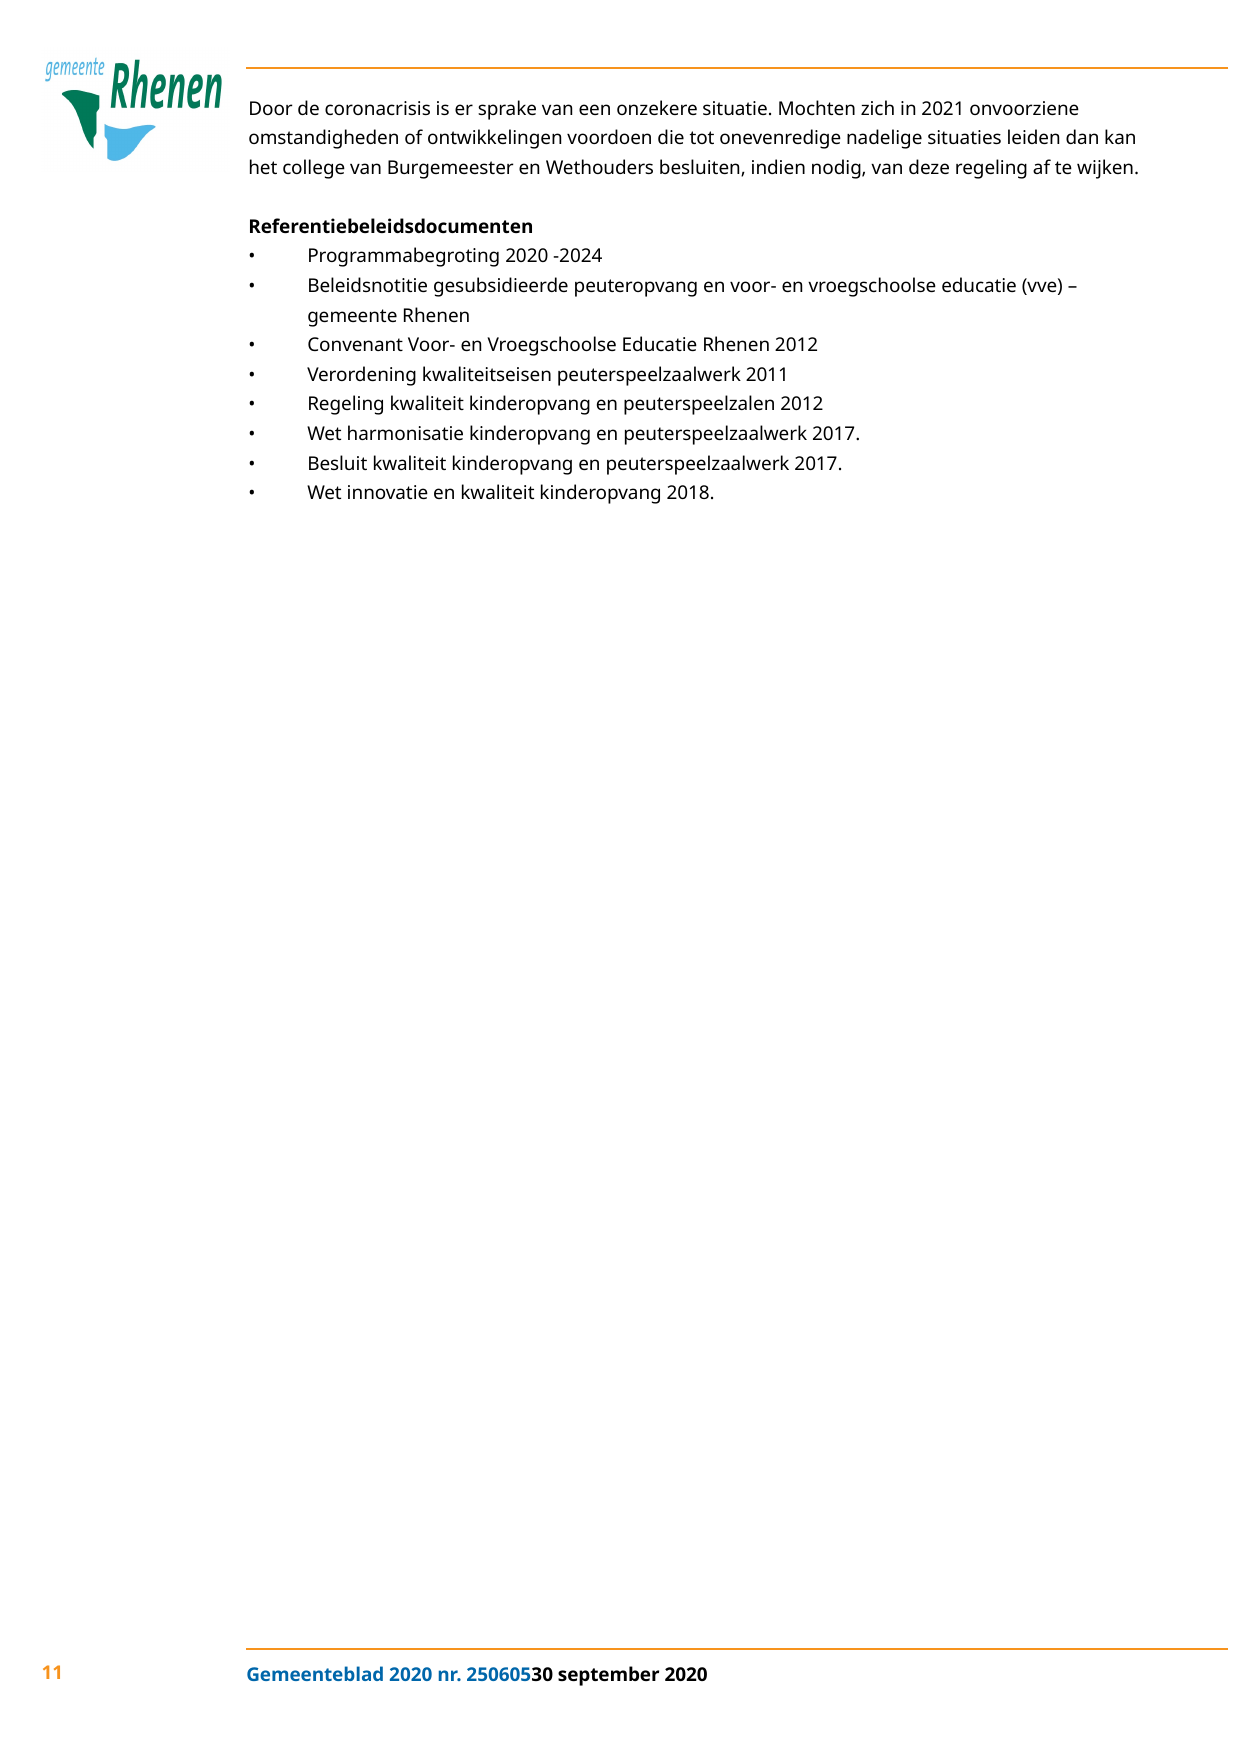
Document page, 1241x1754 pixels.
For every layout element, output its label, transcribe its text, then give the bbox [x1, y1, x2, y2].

list Wet harmonisatie kinderopvang en peuterspeelzaalwerk 2017. [248, 420, 1152, 446]
list Besluit kwaliteit kinderopvang en peuterspeelzaalwerk 2017. [248, 450, 1152, 476]
list Convenant Voor- en Vroegschoolse Educatie Rhenen 2012 [248, 331, 1152, 357]
text Referentiebeleidsdocumenten [248, 213, 1152, 239]
text Door de coronacrisis is er sprake van een onzekere situatie. Mochten zich in 2021 onvoorziene omstandigheden of ontwikkelingen voordoen die tot onevenredige nadelige situaties leiden dan kan het college van Burgemeester en Wethouders besluiten, indien nodig, van deze regeling af te wijken. [248, 95, 1152, 180]
list Regeling kwaliteit kinderopvang en peuterspeelzalen 2012 [248, 391, 1152, 416]
list Verordening kwaliteitseisen peuterspeelzaalwerk 2011 [248, 361, 1152, 387]
list Beleidsnotitie gesubsidieerde peuteropvang en voor- en vroegschoolse educatie (vve) – gemeente Rhenen [248, 272, 1152, 328]
list Programmabegroting 2020 -2024 [248, 243, 1152, 268]
list Wet innovatie en kwaliteit kinderopvang 2018. [248, 479, 1152, 505]
picture [41, 47, 231, 172]
